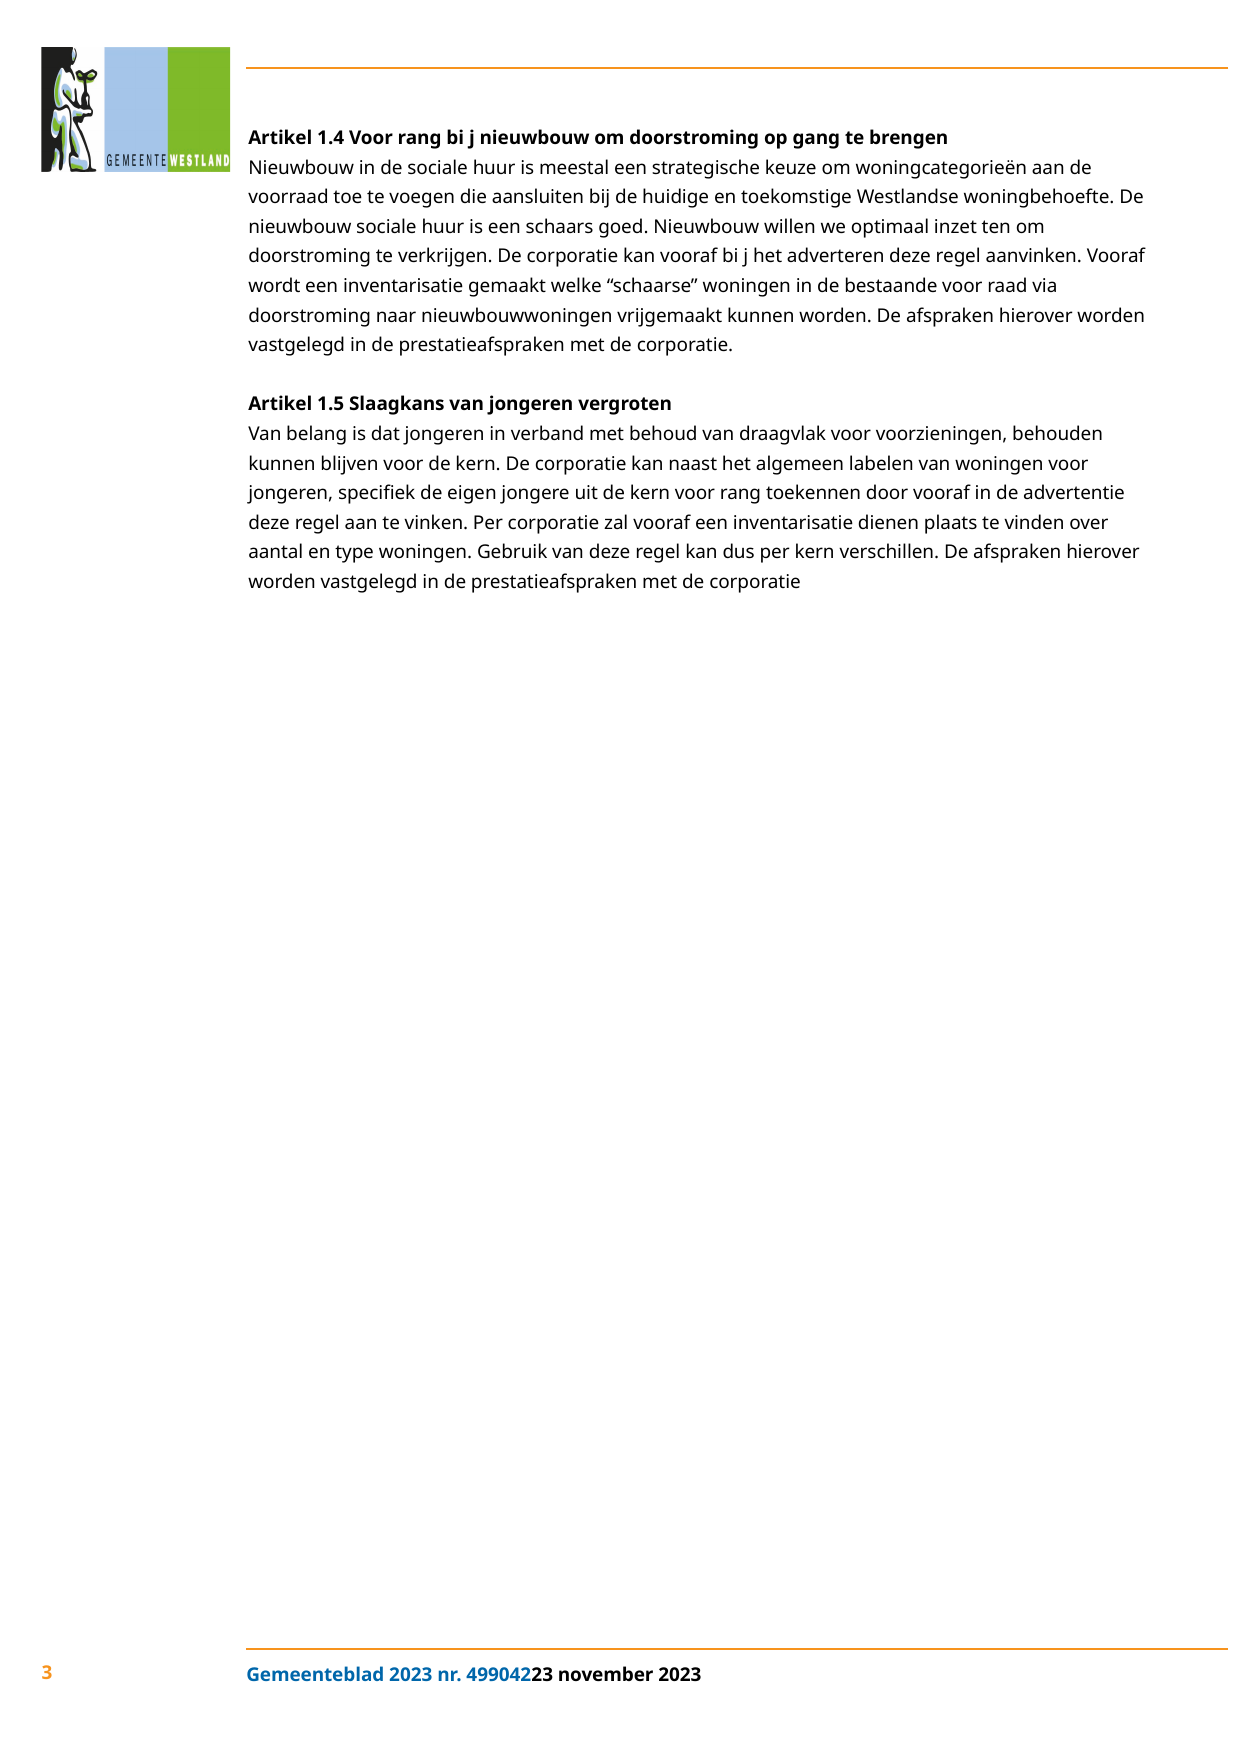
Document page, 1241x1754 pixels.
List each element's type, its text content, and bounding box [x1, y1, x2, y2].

picture [41, 47, 231, 172]
text Van belang is dat jongeren in verband met behoud van draagvlak voor voorzieningen, behouden kunnen blijven voor de kern. De corporatie kan naast het algemeen labelen van woningen voor jongeren, specifiek de eigen jongere uit de kern voor rang toekennen door vooraf in de advertentie deze regel aan te vinken. Per corporatie zal vooraf een inventarisatie dienen plaats te vinden over aantal en type woningen. Gebruik van deze regel kan dus per kern verschillen. De afspraken hierover worden vastgelegd in de prestatieafspraken met de corporatie [248, 420, 1152, 594]
text Nieuwbouw in de sociale huur is meestal een strategische keuze om woningcategorieën aan de voorraad toe te voegen die aansluiten bij de huidige en toekomstige Westlandse woningbehoefte. De nieuwbouw sociale huur is een schaars goed. Nieuwbouw willen we optimaal inzet ten om doorstroming te verkrijgen. De corporatie kan vooraf bi j het adverteren deze regel aanvinken. Vooraf wordt een inventarisatie gemaakt welke “schaarse” woningen in de bestaande voor raad via doorstroming naar nieuwbouwwoningen vrijgemaakt kunnen worden. De afspraken hierover worden vastgelegd in de prestatieafspraken met de corporatie. [248, 154, 1152, 357]
text Artikel 1.4 Voor rang bi j nieuwbouw om doorstroming op gang te brengen [248, 124, 1152, 150]
text Artikel 1.5 Slaagkans van jongeren vergroten [248, 391, 1152, 416]
